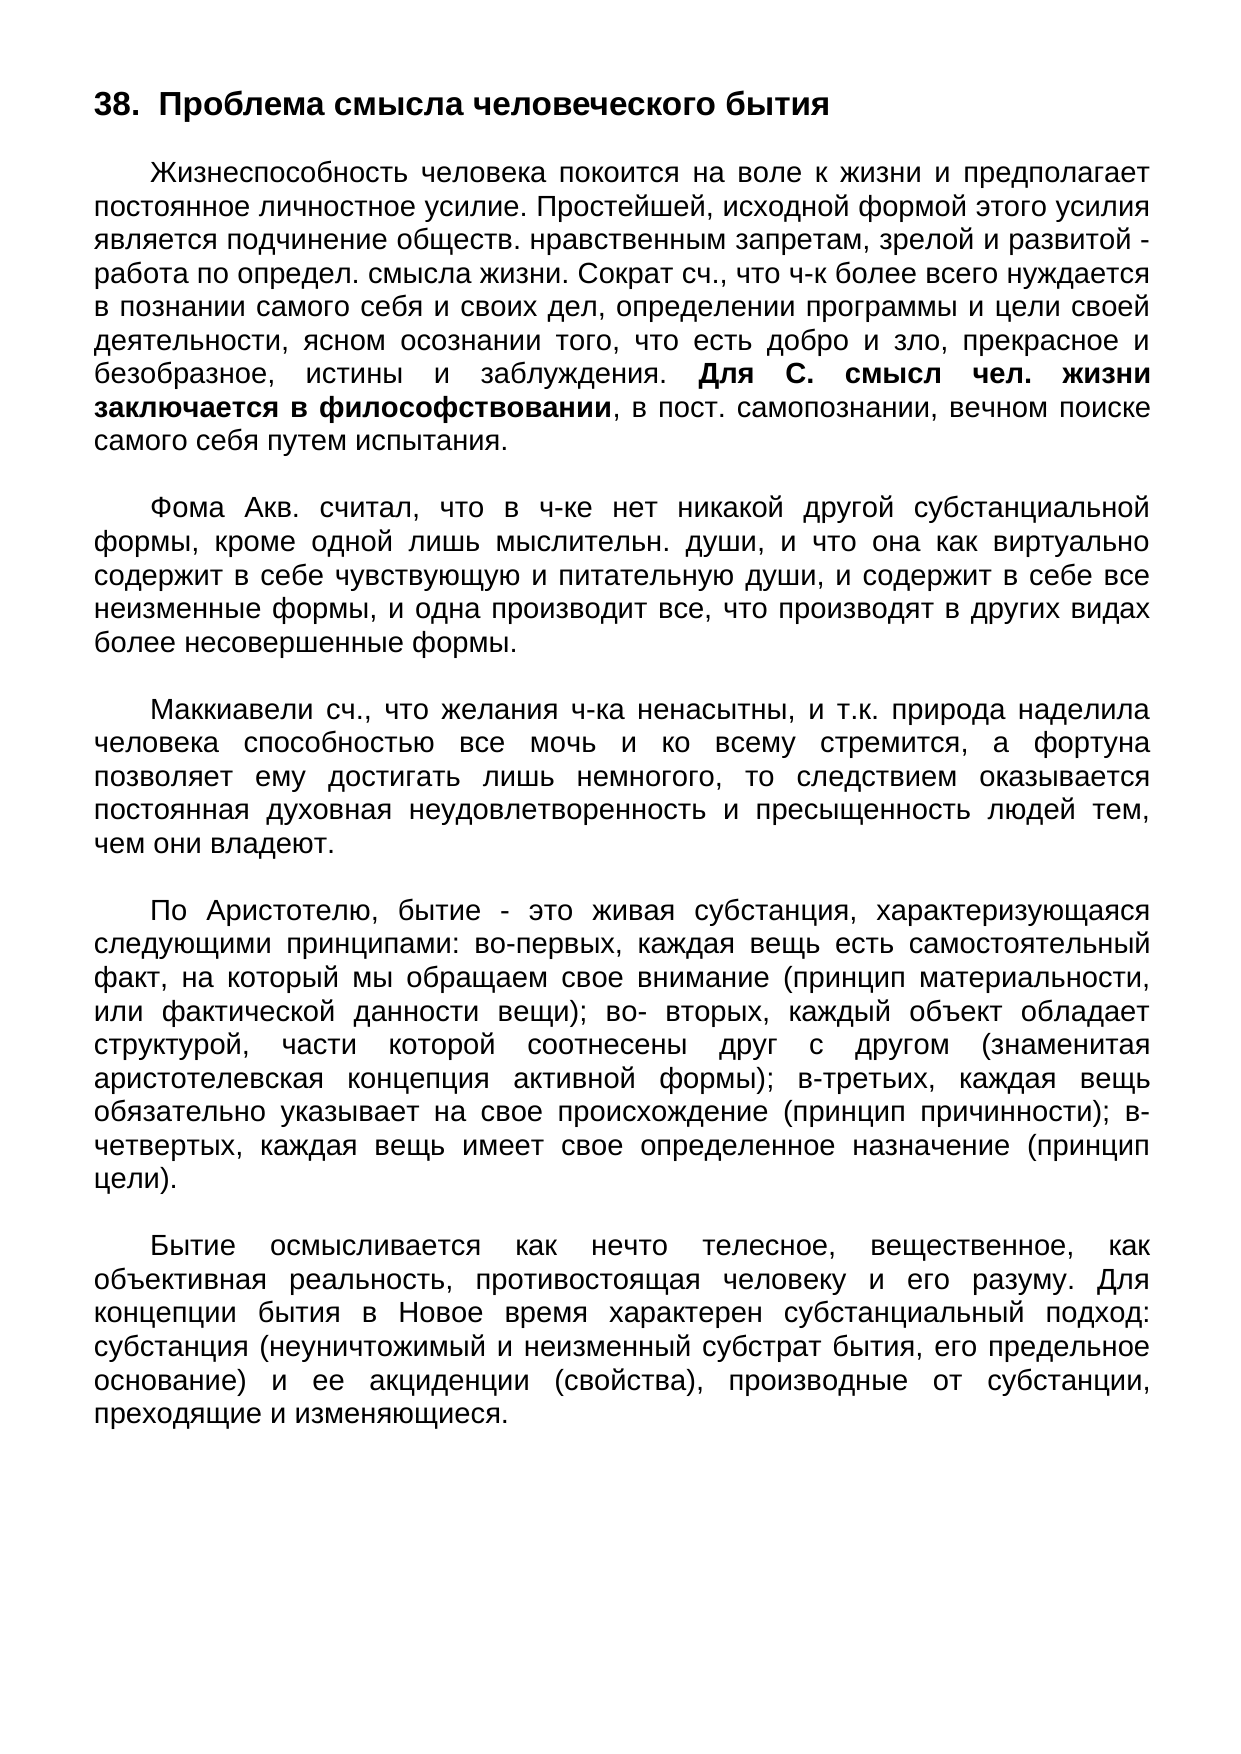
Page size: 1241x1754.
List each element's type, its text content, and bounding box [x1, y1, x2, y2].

subtitle 38. Проблема смысла человеческого бытия [94, 84, 1152, 122]
text Маккиавели сч., что желания ч-ка ненасытны, и т.к. природа наделила человека способностью все мочь и ко всему стремится, а фортуна позволяет ему достигать лишь немногого, то следствием оказывается постоянная духовная неудовлетворенность и пресыщенность людей тем, чем они владеют. [94, 692, 1152, 859]
text Бытие осмысливается как нечто телесное, вещественное, как объективная реальность, противостоящая человеку и его разуму. Для концепции бытия в Новое время характерен субстанциальный подход: субстанция (неуничтожимый и неизменный субстрат бытия, его предельное основание) и ее акциденции (свойства), производные от субстанции, преходящие и изменяющиеся. [94, 1228, 1152, 1430]
text Фома Акв. считал, что в ч-ке нет никакой другой субстанциальной формы, кроме одной лишь мыслительн. души, и что она как виртуально содержит в себе чувствующую и питательную души, и содержит в себе все неизменные формы, и одна производит все, что производят в других видах более несовершенные формы. [94, 491, 1152, 658]
text По Аристотелю, бытие - это живая субстанция, характеризующаяся следующими принципами: во-первых, каждая вещь есть самостоятельный факт, на который мы обращаем свое внимание (принцип материальности, или фактической данности вещи); во- вторых, каждый объект обладает структурой, части которой соотнесены друг с другом (знаменитая аристотелевская концепция активной формы); в-третьих, каждая вещь обязательно указывает на свое происхождение (принцип причинности); в-четвертых, каждая вещь имеет свое определенное назначение (принцип цели). [94, 893, 1152, 1195]
text Жизнеспособность человека покоится на воле к жизни и предполагает постоянное личностное усилие. Простейшей, исходной формой этого усилия является подчинение обществ. нравственным запретам, зрелой и развитой - работа по определ. смысла жизни. Сократ сч., что ч-к более всего нуждается в познании самого себя и своих дел, определении программы и цели своей деятельности, ясном осознании того, что есть добро и зло, прекрасное и безобразное, истины и заблуждения. Для С. смысл чел. жизни заключается в философствовании, в пост. самопознании, вечном поиске самого себя путем испытания. [94, 155, 1152, 457]
